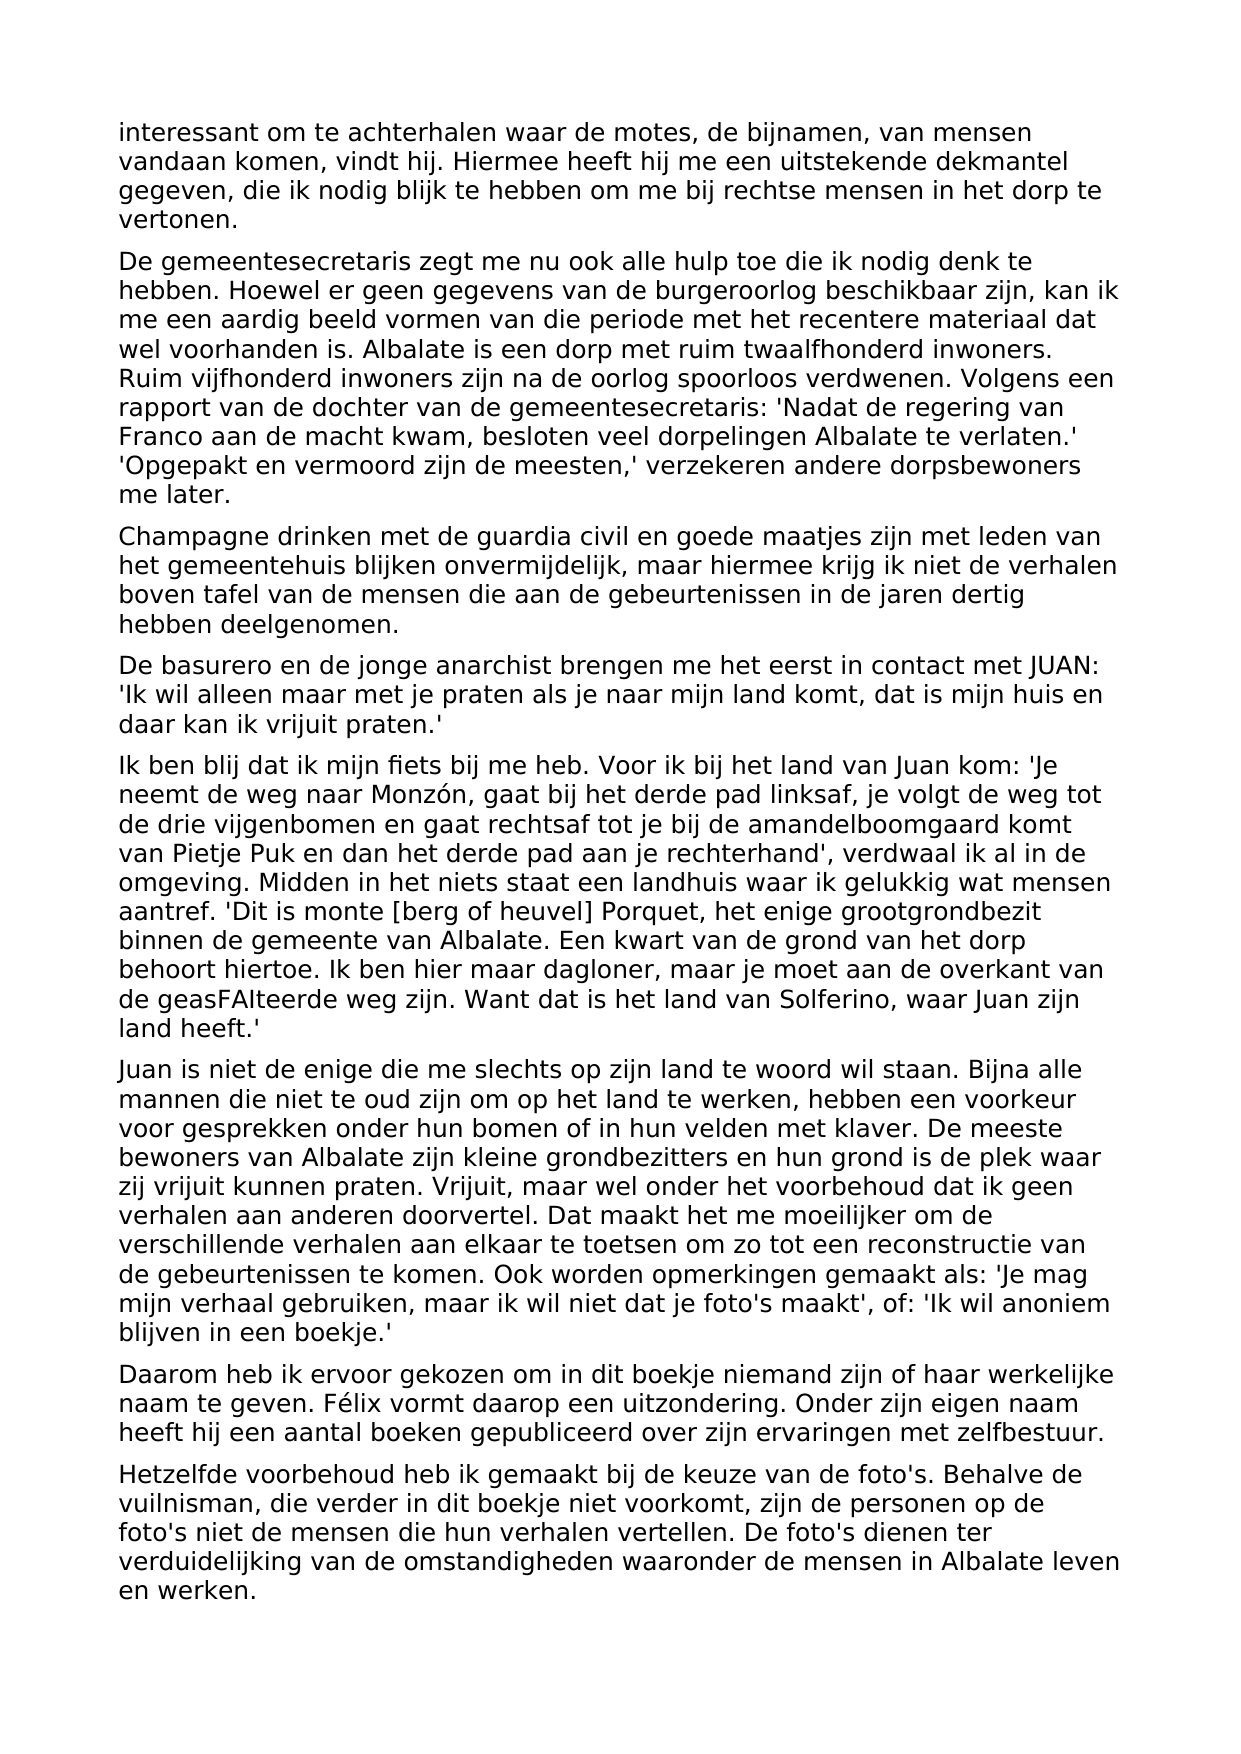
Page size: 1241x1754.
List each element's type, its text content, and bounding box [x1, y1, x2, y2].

text Champagne drinken met de guardia civil en goede maatjes zijn met leden van het gemeentehuis blijken onvermijdelijk, maar hiermee krijg ik niet de verhalen boven tafel van de mensen die aan de gebeurtenissen in de jaren dertig hebben deelgenomen. [118, 522, 1122, 639]
text interessant om te achterhalen waar de motes, de bijnamen, van mensen vandaan komen, vindt hij. Hiermee heeft hij me een uitstekende dekmantel gegeven, die ik nodig blijk te hebben om me bij rechtse mensen in het dorp te vertonen. [118, 118, 1122, 235]
text De gemeentesecretaris zegt me nu ook alle hulp toe die ik nodig denk te hebben. Hoewel er geen gegevens van de burgeroorlog beschikbaar zijn, kan ik me een aardig beeld vormen van die periode met het recentere materiaal dat wel voorhanden is. Albalate is een dorp met ruim twaalfhonderd inwoners. Ruim vijfhonderd inwoners zijn na de oorlog spoorloos verdwenen. Volgens een rapport van de dochter van de gemeentesecretaris: 'Nadat de regering van Franco aan de macht kwam, besloten veel dorpelingen Albalate te verlaten.' 'Opgepakt en vermoord zijn de meesten,' verzekeren andere dorpsbewoners me later. [118, 247, 1122, 510]
text Juan is niet de enige die me slechts op zijn land te woord wil staan. Bijna alle mannen die niet te oud zijn om op het land te werken, hebben een voorkeur voor gesprekken onder hun bomen of in hun velden met klaver. De meeste bewoners van Albalate zijn kleine grondbezitters en hun grond is de plek waar zij vrijuit kunnen praten. Vrijuit, maar wel onder het voorbehoud dat ik geen verhalen aan anderen doorvertel. Dat maakt het me moeilijker om de verschillende verhalen aan elkaar te toetsen om zo tot een reconstructie van de gebeurtenissen te komen. Ook worden opmerkingen gemaakt als: 'Je mag mijn verhaal gebruiken, maar ik wil niet dat je foto's maakt', of: 'Ik wil anoniem blijven in een boekje.' [118, 1056, 1122, 1347]
text De basurero en de jonge anarchist brengen me het eerst in contact met JUAN: 'Ik wil alleen maar met je praten als je naar mijn land komt, dat is mijn huis en daar kan ik vrijuit praten.' [118, 651, 1122, 739]
text Daarom heb ik ervoor gekozen om in dit boekje niemand zijn of haar werkelijke naam te geven. Félix vormt daarop een uitzondering. Onder zijn eigen naam heeft hij een aantal boeken gepubliceerd over zijn ervaringen met zelfbestuur. [118, 1360, 1122, 1447]
text Hetzelfde voorbehoud heb ik gemaakt bij de keuze van de foto's. Behalve de vuilnisman, die verder in dit boekje niet voorkomt, zijn de personen op de foto's niet de mensen die hun verhalen vertellen. De foto's dienen ter verduidelijking van de omstandigheden waaronder de mensen in Albalate leven en werken. [118, 1460, 1122, 1606]
text Ik ben blij dat ik mijn fiets bij me heb. Voor ik bij het land van Juan kom: 'Je neemt de weg naar Monzón, gaat bij het derde pad linksaf, je volgt de weg tot de drie vijgenbomen en gaat rechtsaf tot je bij de amandelboomgaard komt van Pietje Puk en dan het derde pad aan je rechterhand', verdwaal ik al in de omgeving. Midden in het niets staat een landhuis waar ik gelukkig wat mensen aantref. 'Dit is monte [berg of heuvel] Porquet, het enige grootgrondbezit binnen de gemeente van Albalate. Een kwart van de grond van het dorp behoort hiertoe. Ik ben hier maar dagloner, maar je moet aan de overkant van de geasFAIteerde weg zijn. Want dat is het land van Solferino, waar Juan zijn land heeft.' [118, 751, 1122, 1043]
